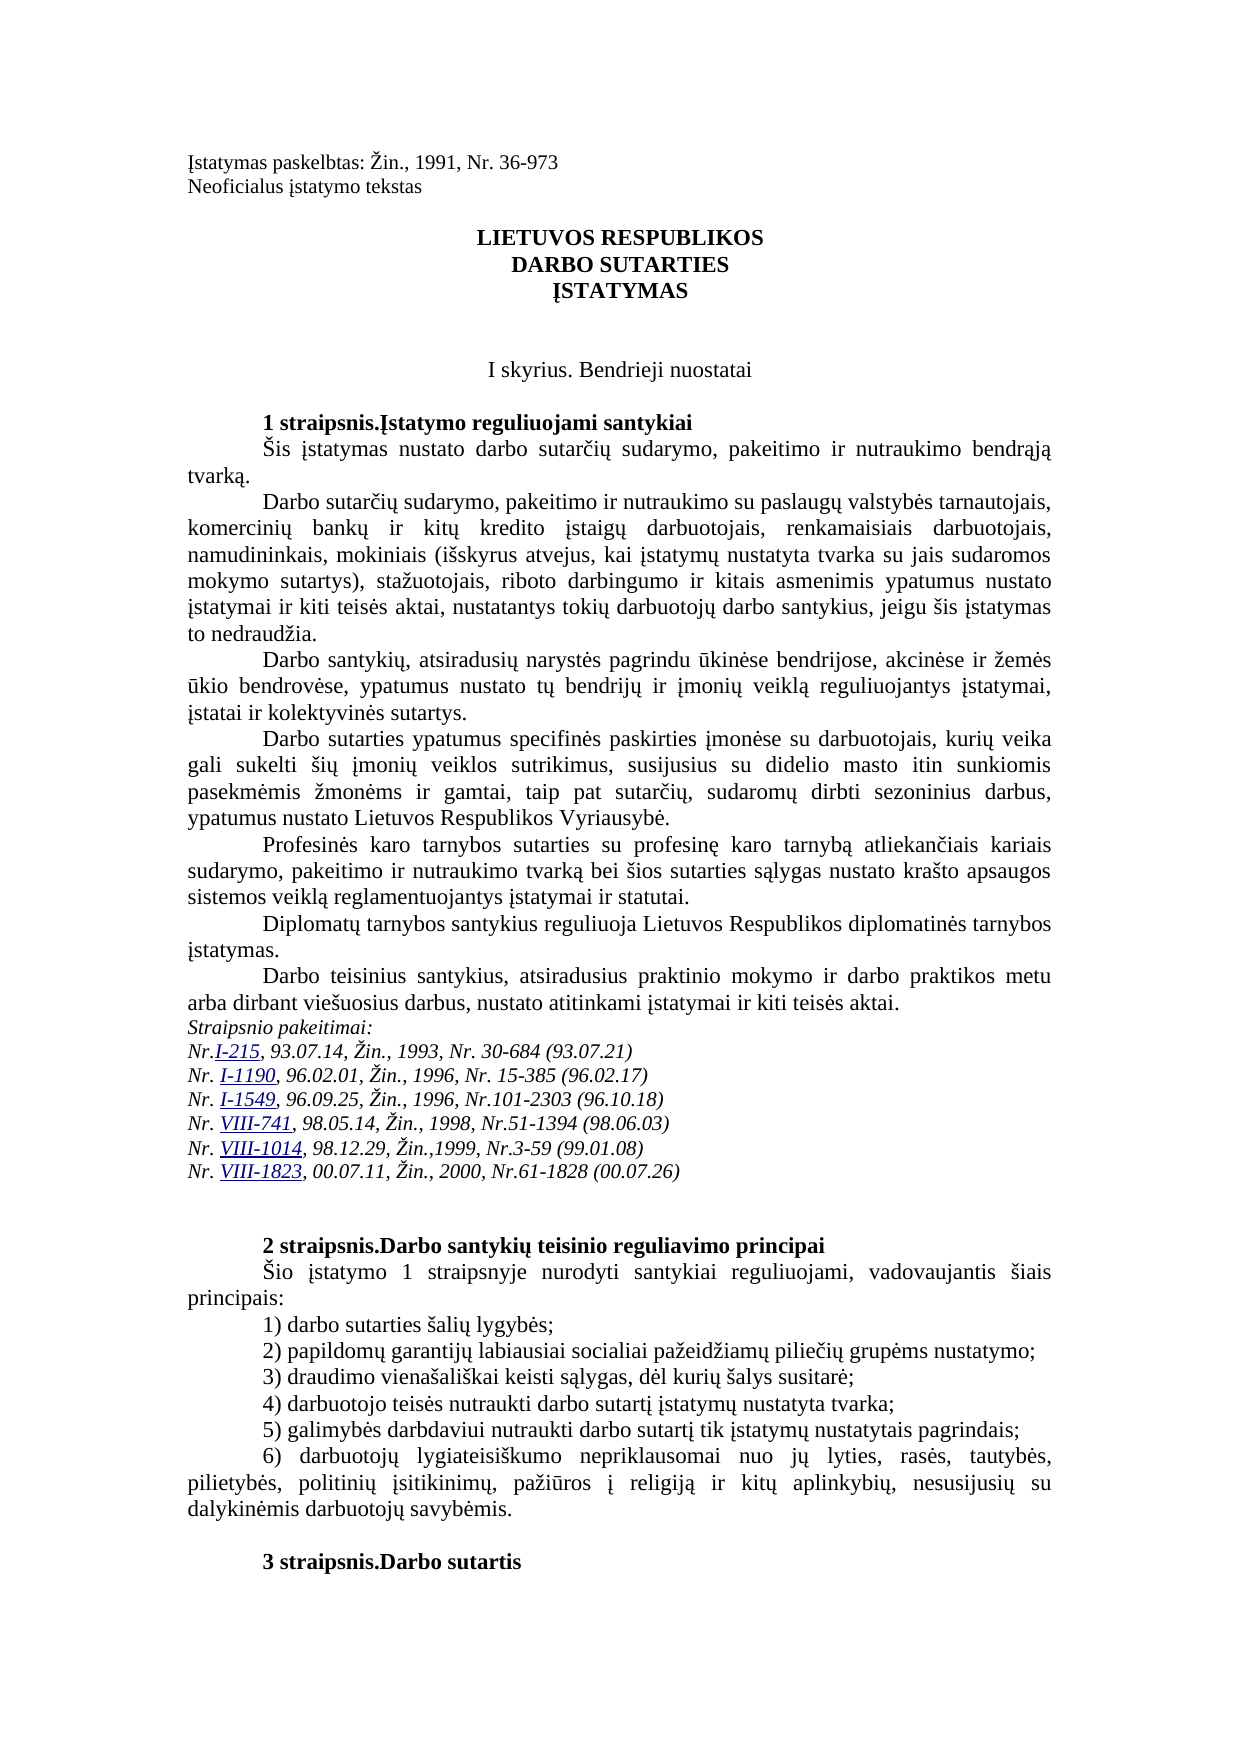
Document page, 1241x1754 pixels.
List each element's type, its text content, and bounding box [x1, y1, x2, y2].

text DARBO SUTARTIES [187, 251, 1053, 277]
text Neoficialus įstatymo tekstas [187, 174, 1053, 198]
text Nr.I-215, 93.07.14, Žin., 1993, Nr. 30-684 (93.07.21) [187, 1039, 1053, 1063]
text Šis įstatymas nustato darbo sutarčių sudarymo, pakeitimo ir nutraukimo bendrąją tvarką. [187, 435, 1053, 488]
text Darbo santykių, atsiradusių narystės pagrindu ūkinėse bendrijose, akcinėse ir žemės ūkio bendrovėse, ypatumus nustato tų bendrijų ir įmonių veiklą reguliuojantys įstatymai, įstatai ir kolektyvinės sutartys. [187, 646, 1053, 725]
text 2) papildomų garantijų labiausiai socialiai pažeidžiamų piliečių grupėms nustatymo; [187, 1337, 1053, 1363]
text Darbo sutarčių sudarymo, pakeitimo ir nutraukimo su paslaugų valstybės tarnautojais, komercinių bankų ir kitų kredito įstaigų darbuotojais, renkamaisiais darbuotojais, namudininkais, mokiniais (išskyrus atvejus, kai įstatymų nustatyta tvarka su jais sudaromos mokymo sutartys), stažuotojais, riboto darbingumo ir kitais asmenimis ypatumus nustato įstatymai ir kiti teisės aktai, nustatantys tokių darbuotojų darbo santykius, jeigu šis įstatymas to nedraudžia. [187, 488, 1053, 646]
text 1 straipsnis.Įstatymo reguliuojami santykiai [187, 409, 1053, 435]
text Nr. VIII-741, 98.05.14, Žin., 1998, Nr.51-1394 (98.06.03) [187, 1111, 1053, 1135]
text 1) darbo sutarties šalių lygybės; [187, 1311, 1053, 1337]
text Profesinės karo tarnybos sutarties su profesinę karo tarnybą atliekančiais kariais sudarymo, pakeitimo ir nutraukimo tvarką bei šios sutarties sąlygas nustato krašto apsaugos sistemos veiklą reglamentuojantys įstatymai ir statutai. [187, 831, 1053, 910]
text ĮSTATYMAS [187, 277, 1053, 303]
text Nr. I-1190, 96.02.01, Žin., 1996, Nr. 15-385 (96.02.17) [187, 1063, 1053, 1087]
text Darbo sutarties ypatumus specifinės paskirties įmonėse su darbuotojais, kurių veika gali sukelti šių įmonių veiklos sutrikimus, susijusius su didelio masto itin sunkiomis pasekmėmis žmonėms ir gamtai, taip pat sutarčių, sudaromų dirbti sezoninius darbus, ypatumus nustato Lietuvos Respublikos Vyriausybė. [187, 725, 1053, 831]
text Darbo teisinius santykius, atsiradusius praktinio mokymo ir darbo praktikos metu arba dirbant viešuosius darbus, nustato atitinkami įstatymai ir kiti teisės aktai. [187, 962, 1053, 1015]
text Nr. VIII-1823, 00.07.11, Žin., 2000, Nr.61-1828 (00.07.26) [187, 1159, 1053, 1183]
text Nr. I-1549, 96.09.25, Žin., 1996, Nr.101-2303 (96.10.18) [187, 1087, 1053, 1111]
text 5) galimybės darbdaviui nutraukti darbo sutartį tik įstatymų nustatytais pagrindais; [187, 1416, 1053, 1442]
text 3 straipsnis.Darbo sutartis [187, 1548, 1053, 1574]
text Šio įstatymo 1 straipsnyje nurodyti santykiai reguliuojami, vadovaujantis šiais principais: [187, 1258, 1053, 1311]
text Straipsnio pakeitimai: [187, 1015, 1053, 1039]
text I skyrius. Bendrieji nuostatai [187, 356, 1053, 383]
text LIETUVOS RESPUBLIKOS [187, 224, 1053, 251]
text Nr. VIII-1014, 98.12.29, Žin.,1999, Nr.3-59 (99.01.08) [187, 1135, 1053, 1159]
text 3) draudimo vienašališkai keisti sąlygas, dėl kurių šalys susitarė; [187, 1363, 1053, 1390]
text 6) darbuotojų lygiateisiškumo nepriklausomai nuo jų lyties, rasės, tautybės, pilietybės, politinių įsitikinimų, pažiūros į religiją ir kitų aplinkybių, nesusijusių su dalykinėmis darbuotojų savybėmis. [187, 1442, 1053, 1522]
text Įstatymas paskelbtas: Žin., 1991, Nr. 36-973 [187, 150, 1053, 174]
text Diplomatų tarnybos santykius reguliuoja Lietuvos Respublikos diplomatinės tarnybos įstatymas. [187, 910, 1053, 962]
text 2 straipsnis.Darbo santykių teisinio reguliavimo principai [187, 1232, 1053, 1258]
text 4) darbuotojo teisės nutraukti darbo sutartį įstatymų nustatyta tvarka; [187, 1390, 1053, 1416]
